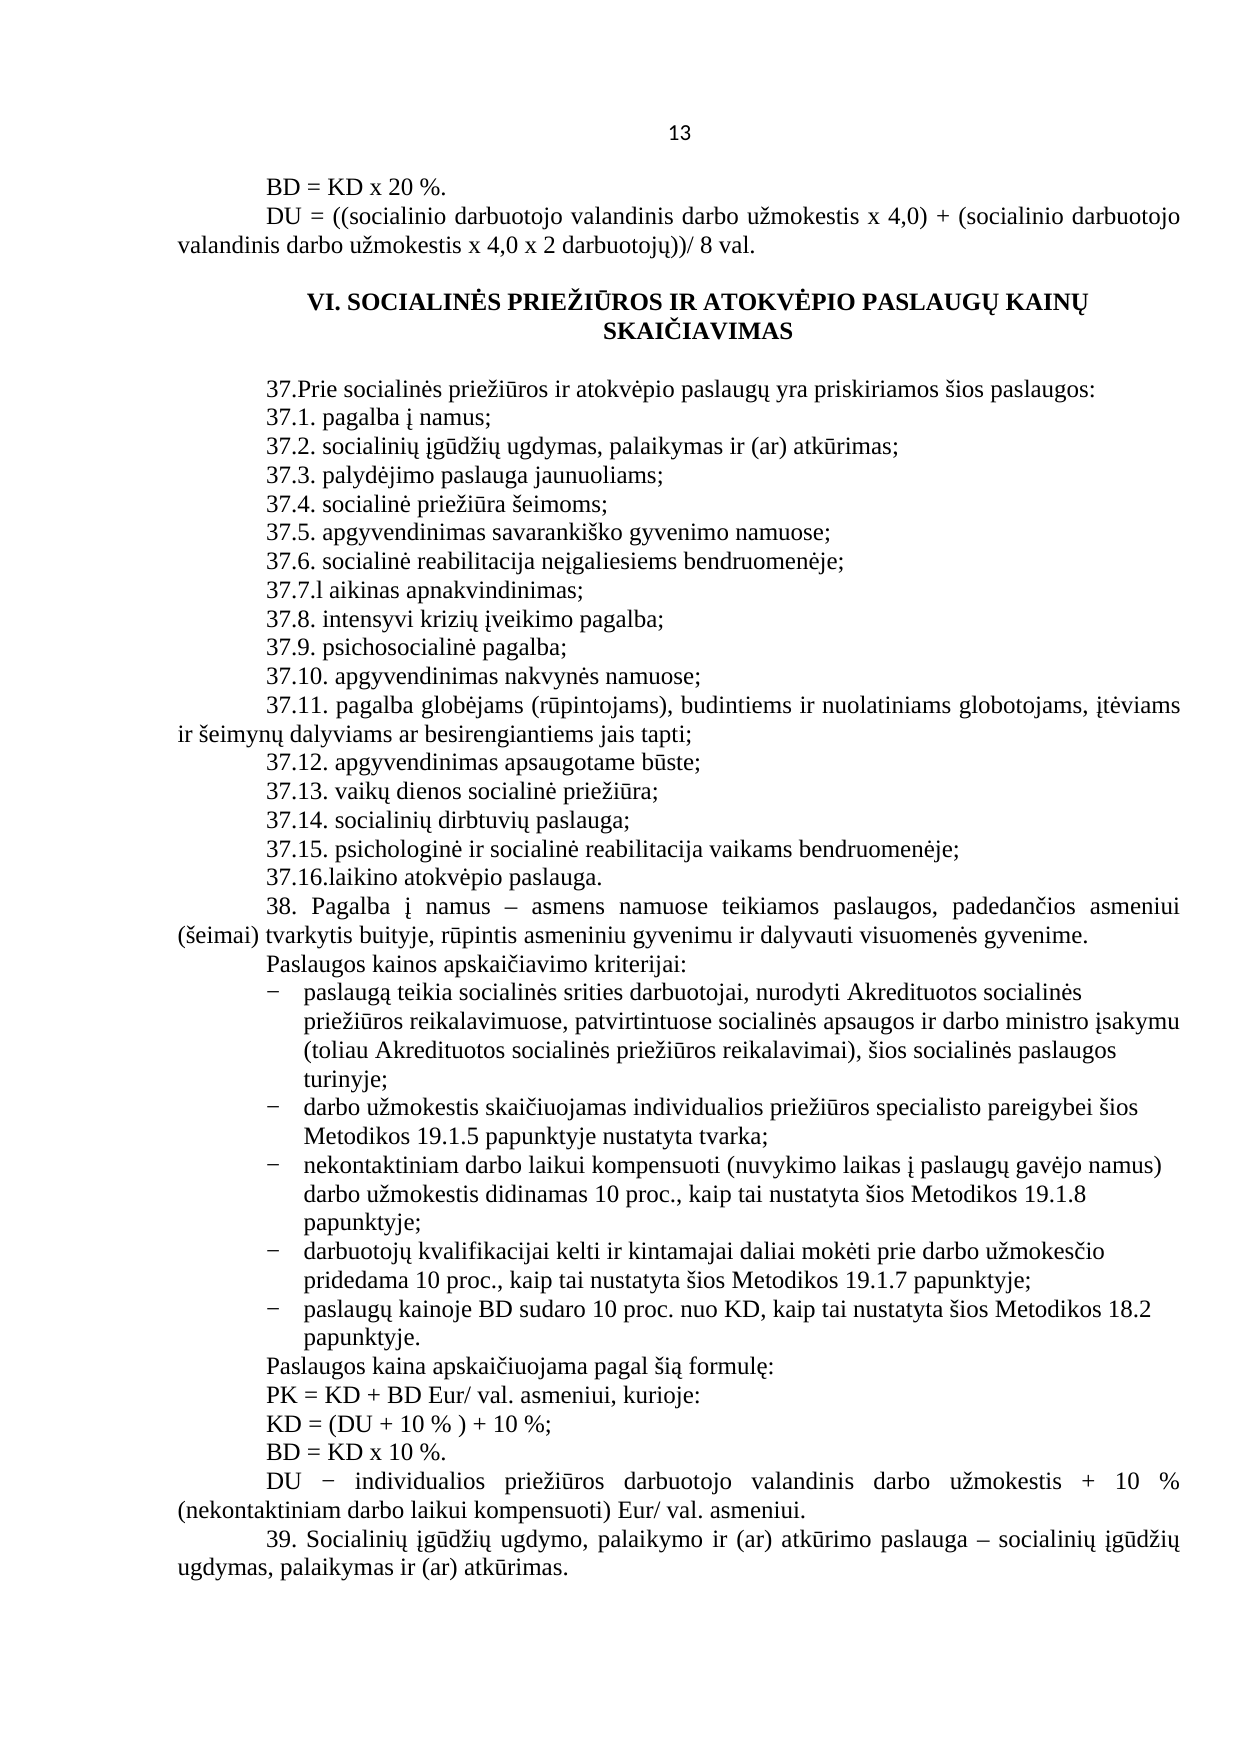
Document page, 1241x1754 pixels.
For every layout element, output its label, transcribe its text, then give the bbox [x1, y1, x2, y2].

text DU − individualios priežiūros darbuotojo valandinis darbo užmokestis + 10 % (nekontaktiniam darbo laikui kompensuoti) Eur/ val. asmeniui. [177, 1466, 1181, 1524]
text 37.13. vaikų dienos socialinė priežiūra; [177, 776, 1181, 805]
text Paslaugos kainos apskaičiavimo kriterijai: [177, 949, 1181, 977]
text 37.5. apgyvendinimas savarankiško gyvenimo namuose; [177, 517, 1181, 546]
text 37.Prie socialinės priežiūros ir atokvėpio paslaugų yra priskiriamos šios paslaugos: [177, 374, 1181, 402]
text − darbo užmokestis skaičiuojamas individualios priežiūros specialisto pareigybei šios Metodikos 19.1.5 papunktyje nustatyta tvarka; [266, 1092, 1181, 1150]
text 38. Pagalba į namus – asmens namuose teikiamos paslaugos, padedančios asmeniui (šeimai) tvarkytis buityje, rūpintis asmeniniu gyvenimu ir dalyvauti visuomenės gyvenime. [177, 891, 1181, 949]
text 37.11. pagalba globėjams (rūpintojams), budintiems ir nuolatiniams globotojams, įtėviams ir šeimynų dalyviams ar besirengiantiems jais tapti; [177, 690, 1181, 747]
text − paslaugą teikia socialinės srities darbuotojai, nurodyti Akredituotos socialinės priežiūros reikalavimuose, patvirtintuose socialinės apsaugos ir darbo ministro įsakymu (toliau Akredituotos socialinės priežiūros reikalavimai), šios socialinės paslaugos turinyje; [266, 977, 1181, 1092]
text 37.14. socialinių dirbtuvių paslauga; [177, 805, 1181, 834]
text 37.8. intensyvi krizių įveikimo pagalba; [177, 604, 1181, 632]
text 37.1. pagalba į namus; [177, 402, 1181, 431]
text 37.15. psichologinė ir socialinė reabilitacija vaikams bendruomenėje; [177, 834, 1181, 862]
text KD = (DU + 10 % ) + 10 %; [177, 1409, 1181, 1437]
text PK = KD + BD Eur/ val. asmeniui, kurioje: [177, 1380, 1181, 1409]
text 37.2. socialinių įgūdžių ugdymas, palaikymas ir (ar) atkūrimas; [177, 431, 1181, 460]
text − nekontaktiniam darbo laikui kompensuoti (nuvykimo laikas į paslaugų gavėjo namus) darbo užmokestis didinamas 10 proc., kaip tai nustatyta šios Metodikos 19.1.8 papunktyje; [266, 1150, 1181, 1236]
text VI. SOCIALINĖS PRIEŽIŪROS IR ATOKVĖPIO PASLAUGŲ KAINŲ SKAIČIAVIMAS [215, 287, 1181, 345]
text BD = KD x 20 %. [177, 172, 1181, 201]
text 37.6. socialinė reabilitacija neįgaliesiems bendruomenėje; [177, 546, 1181, 575]
text 37.9. psichosocialinė pagalba; [177, 632, 1181, 661]
text 37.12. apgyvendinimas apsaugotame būste; [177, 747, 1181, 776]
text 37.3. palydėjimo paslauga jaunuoliams; [177, 460, 1181, 489]
text 37.10. apgyvendinimas nakvynės namuose; [177, 661, 1181, 690]
text 37.7.l aikinas apnakvindinimas; [177, 575, 1181, 604]
text 37.16.laikino atokvėpio paslauga. [177, 862, 1181, 891]
text − darbuotojų kvalifikacijai kelti ir kintamajai daliai mokėti prie darbo užmokesčio pridedama 10 proc., kaip tai nustatyta šios Metodikos 19.1.7 papunktyje; [266, 1236, 1181, 1294]
text 37.4. socialinė priežiūra šeimoms; [177, 489, 1181, 517]
text 39. Socialinių įgūdžių ugdymo, palaikymo ir (ar) atkūrimo paslauga – socialinių įgūdžių ugdymas, palaikymas ir (ar) atkūrimas. [177, 1524, 1181, 1581]
text DU = ((socialinio darbuotojo valandinis darbo užmokestis x 4,0) + (socialinio darbuotojo valandinis darbo užmokestis x 4,0 x 2 darbuotojų))/ 8 val. [177, 201, 1181, 259]
text BD = KD x 10 %. [177, 1437, 1181, 1466]
text Paslaugos kaina apskaičiuojama pagal šią formulę: [177, 1351, 1181, 1380]
text − paslaugų kainoje BD sudaro 10 proc. nuo KD, kaip tai nustatyta šios Metodikos 18.2 papunktyje. [266, 1294, 1181, 1351]
